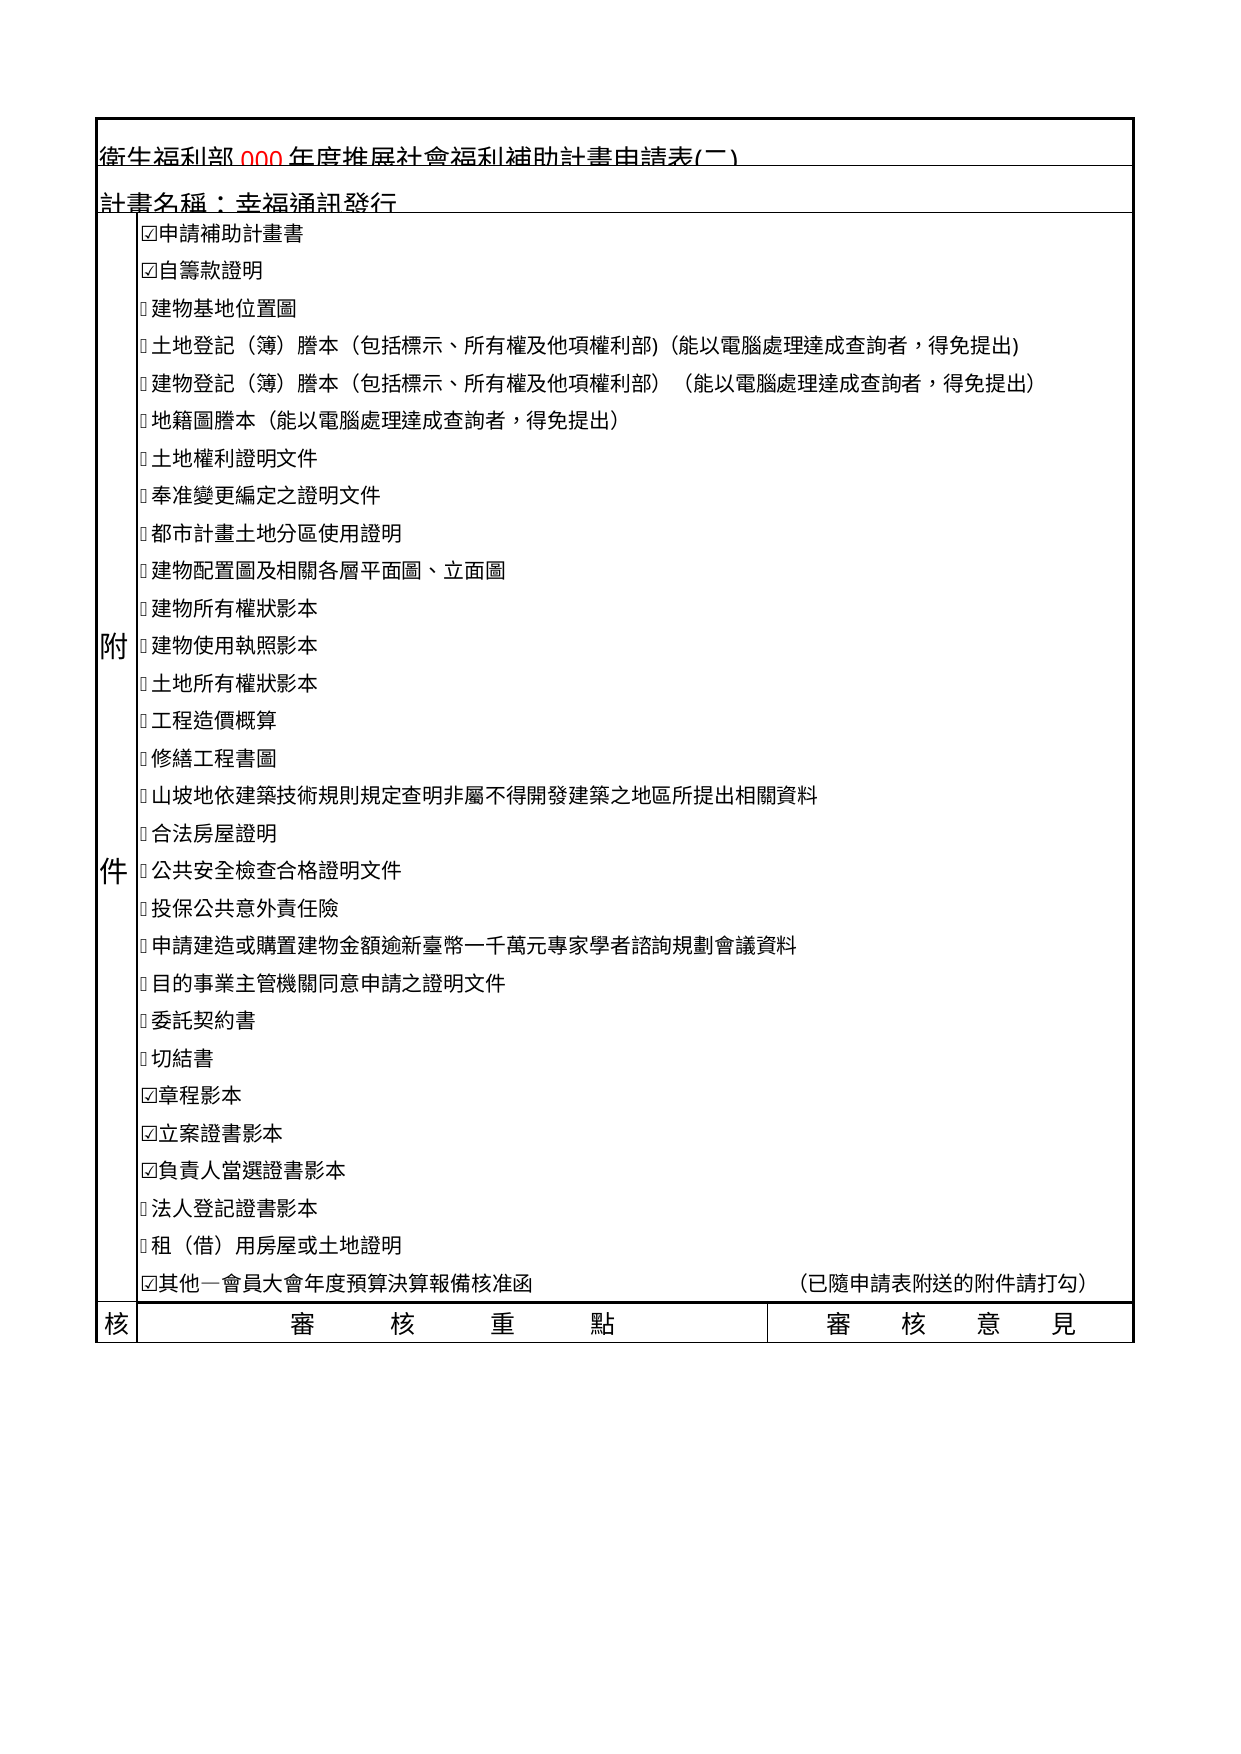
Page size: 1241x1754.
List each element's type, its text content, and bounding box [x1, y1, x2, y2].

table_cell 附 件 [98, 213, 136, 1301]
table_cell 審 核 意 見 [768, 1304, 1132, 1341]
table_cell 計畫名稱：幸福通訊發行 [98, 166, 1132, 212]
table_cell 審 核 重 點 [138, 1304, 767, 1341]
table_cell 核 [98, 1302, 136, 1341]
table_cell ☑申請補助計畫書 ☑自籌款證明 c建物基地位置圖 c土地登記（簿）謄本（包括標示、所有權及他項權利部)（能以電腦處理達成查詢者，得免提出) c建物登記（簿）謄本（包括標示、所有權及他項權利部）（能以電腦處理達成查詢者，得免提出） c地籍圖謄本（能以電腦處理達成查詢者，得免提出） c土地權利證明文件 c奉准變更編定之證明文件 c都市計畫土地分區使用證明 c建物配置圖及相關各層平面圖、立面圖 c建物所有權狀影本 c建物使用執照影本 c土地所有權狀影本 c工程造價概算 c修繕工程書圖 c山坡地依建築技術規則規定查明非屬不得開發建築之地區所提出相關資料 c合法房屋證明 c公共安全檢查合格證明文件 c投保公共意外責任險 c申請建造或購置建物金額逾新臺幣一千萬元專家學者諮詢規劃會議資料 c目的事業主管機關同意申請之證明文件 c委託契約書 c切結書 ☑章程影本 ☑立案證書影本 ☑負責人當選證書影本 c法人登記證書影本 c租（借）用房屋或土地證明 ☑其他—會員大會年度預算決算報備核准函 （已隨申請表附送的附件請打勾） [138, 213, 1132, 1301]
table_header 衛生福利部000年度推展社會福利補助計畫申請表(二) [98, 120, 1132, 164]
